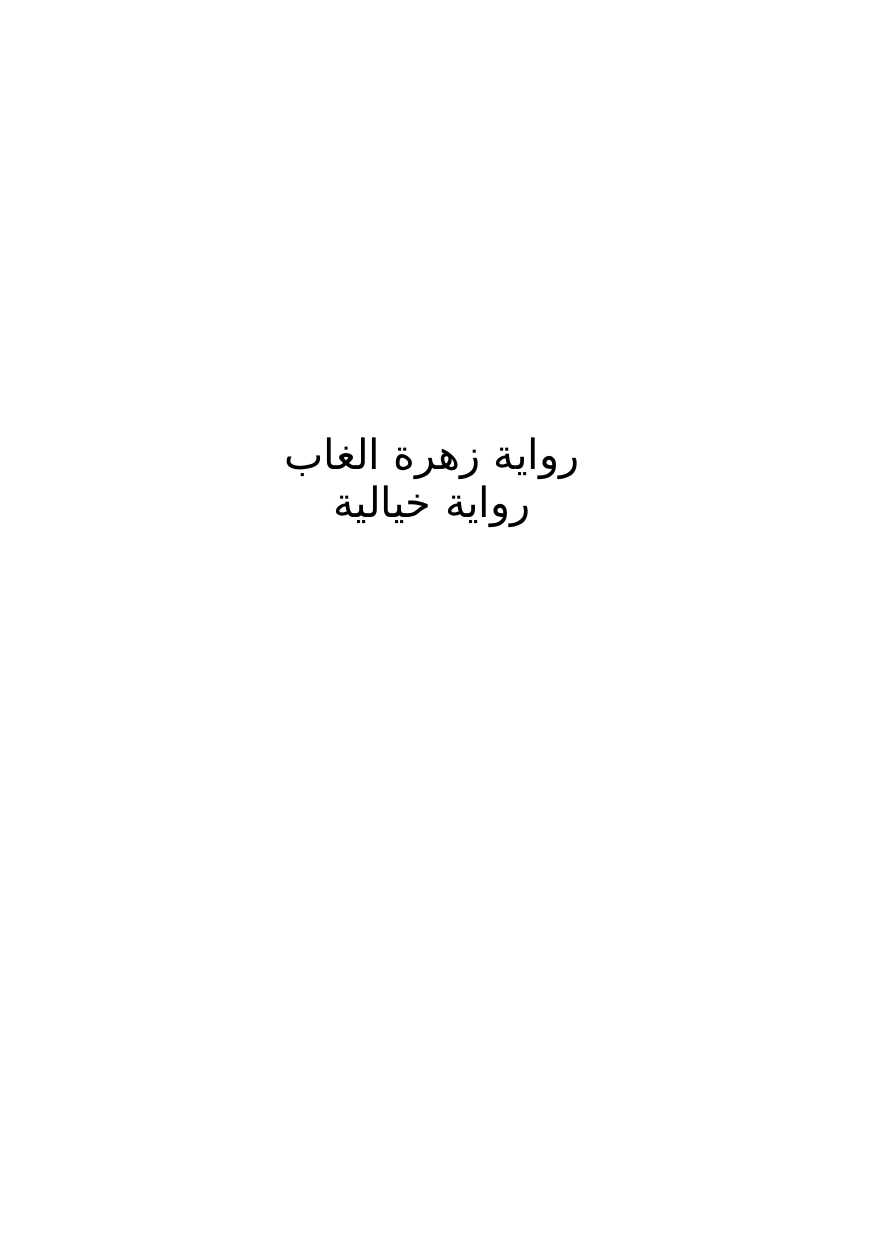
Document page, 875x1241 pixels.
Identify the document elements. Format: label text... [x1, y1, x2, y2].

text رواية زهرة الغاب [77, 430, 799, 479]
text رواية خيالية [77, 479, 799, 527]
